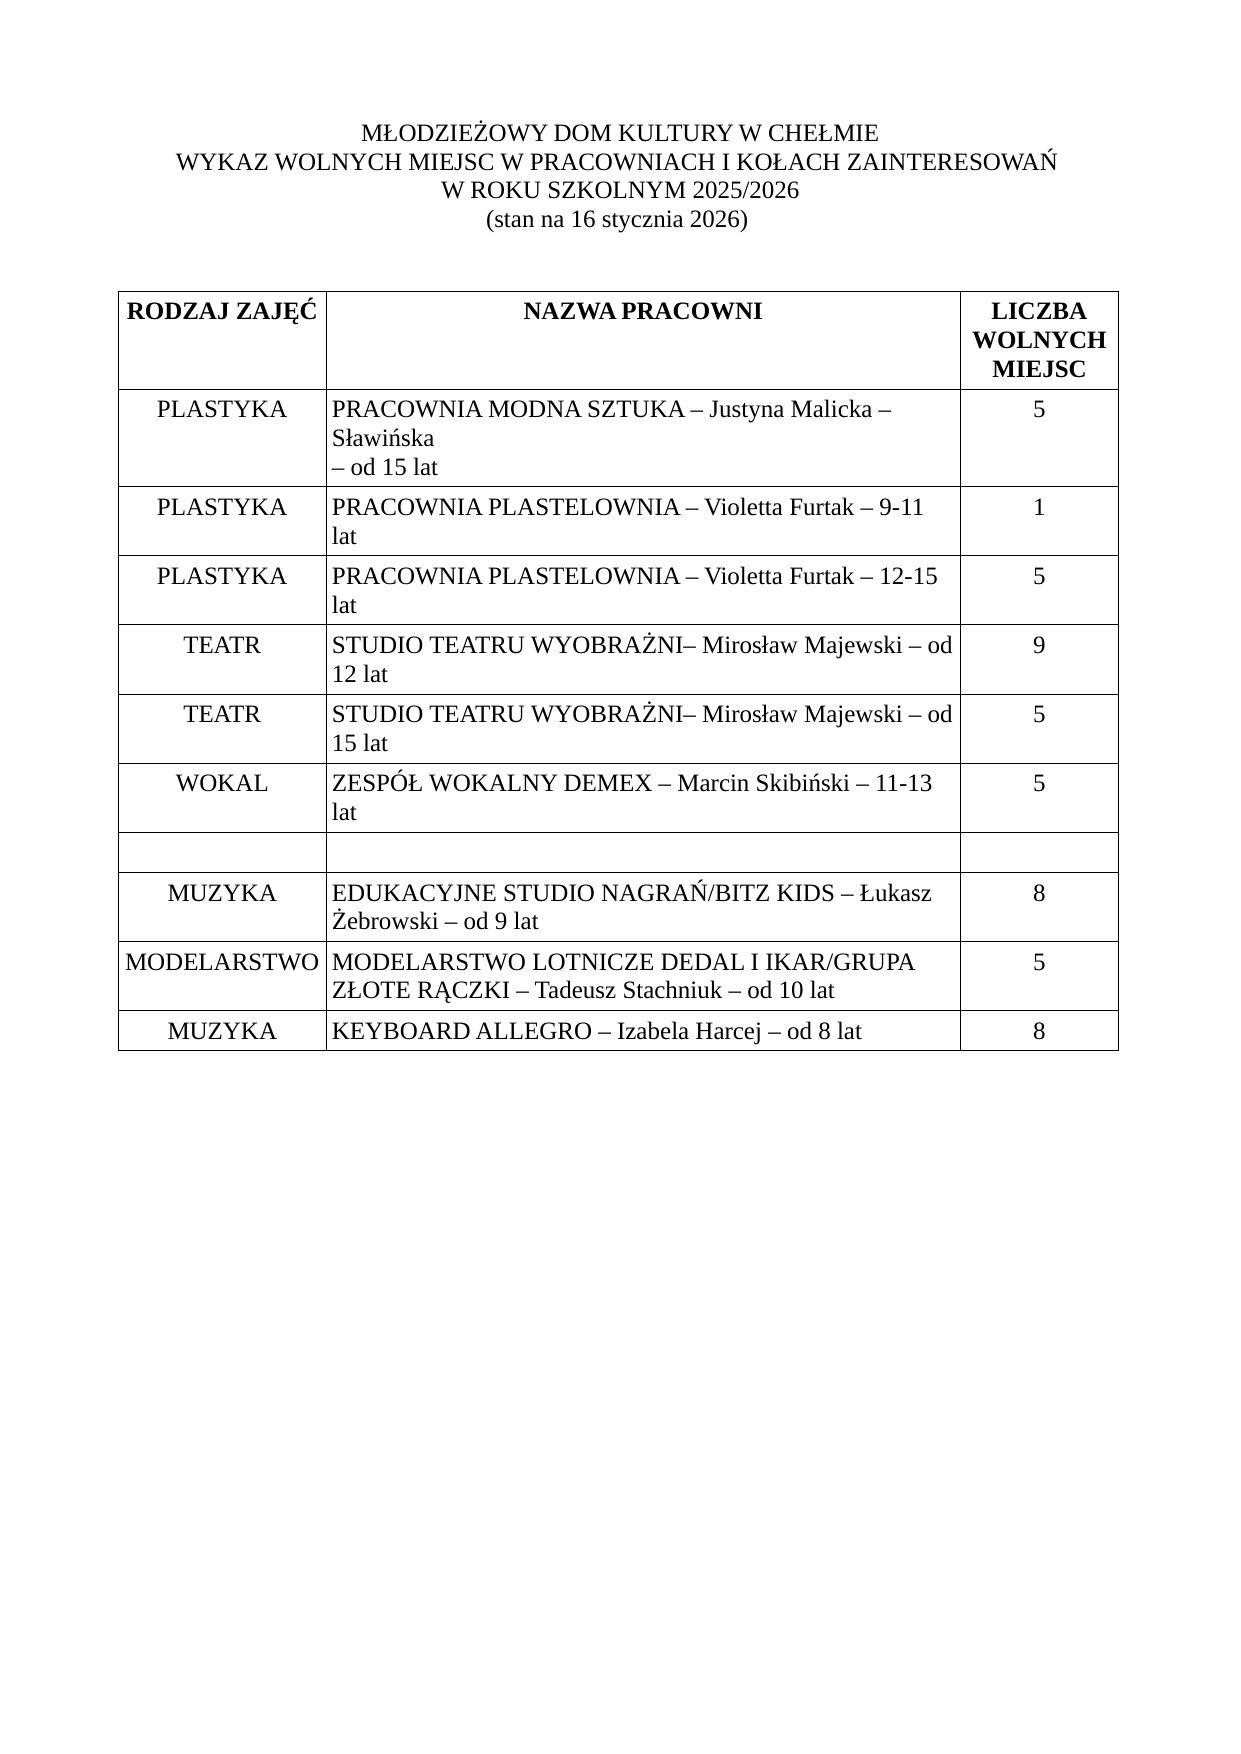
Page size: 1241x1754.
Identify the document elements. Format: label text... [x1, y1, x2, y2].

table_cell [119, 833, 326, 872]
text W ROKU SZKOLNYM 2025/2026 [118, 176, 1122, 204]
table_cell PRACOWNIA MODNA SZTUKA – Justyna Malicka – Sławińska – od 15 lat [327, 390, 960, 486]
table_cell 9 [961, 625, 1118, 693]
table_cell EDUKACYJNE STUDIO NAGRAŃ/BITZ KIDS – Łukasz Żebrowski – od 9 lat [327, 873, 960, 941]
table_cell MODELARSTWO [119, 942, 326, 1010]
table_cell PRACOWNIA PLASTELOWNIA – Violetta Furtak – 9-11 lat [327, 487, 960, 555]
table_cell 8 [961, 1011, 1118, 1050]
table_cell STUDIO TEATRU WYOBRAŻNI– Mirosław Majewski – od 15 lat [327, 695, 960, 762]
table_cell STUDIO TEATRU WYOBRAŻNI– Mirosław Majewski – od 12 lat [327, 625, 960, 693]
table_cell PRACOWNIA PLASTELOWNIA – Violetta Furtak – 12-15 lat [327, 556, 960, 624]
table_cell TEATR [119, 695, 326, 762]
table_cell 5 [961, 764, 1118, 832]
table_cell PLASTYKA [119, 390, 326, 486]
table_cell MODELARSTWO LOTNICZE DEDAL I IKAR/GRUPA ZŁOTE RĄCZKI – Tadeusz Stachniuk – od 10 lat [327, 942, 960, 1010]
text WYKAZ WOLNYCH MIEJSC W PRACOWNIACH I KOŁACH ZAINTERESOWAŃ [118, 147, 1122, 176]
table_cell PLASTYKA [119, 487, 326, 555]
table_cell [327, 833, 960, 872]
table_cell 1 [961, 487, 1118, 555]
table_cell 5 [961, 556, 1118, 624]
table_cell WOKAL [119, 764, 326, 832]
table_cell [961, 833, 1118, 872]
table_cell 5 [961, 695, 1118, 762]
table_cell KEYBOARD ALLEGRO – Izabela Harcej – od 8 lat [327, 1011, 960, 1050]
table_header LICZBA WOLNYCH MIEJSC [961, 292, 1118, 388]
table_cell TEATR [119, 625, 326, 693]
table_cell MUZYKA [119, 1011, 326, 1050]
table_cell 8 [961, 873, 1118, 941]
text (stan na 16 stycznia 2026) [118, 204, 1122, 233]
table_header RODZAJ ZAJĘĆ [119, 292, 326, 388]
table_cell ZESPÓŁ WOKALNY DEMEX – Marcin Skibiński – 11-13 lat [327, 764, 960, 832]
table_cell 5 [961, 942, 1118, 1010]
table_cell 5 [961, 390, 1118, 486]
table_header NAZWA PRACOWNI [327, 292, 960, 388]
table_cell MUZYKA [119, 873, 326, 941]
table_cell PLASTYKA [119, 556, 326, 624]
text MŁODZIEŻOWY DOM KULTURY W CHEŁMIE [118, 118, 1122, 147]
